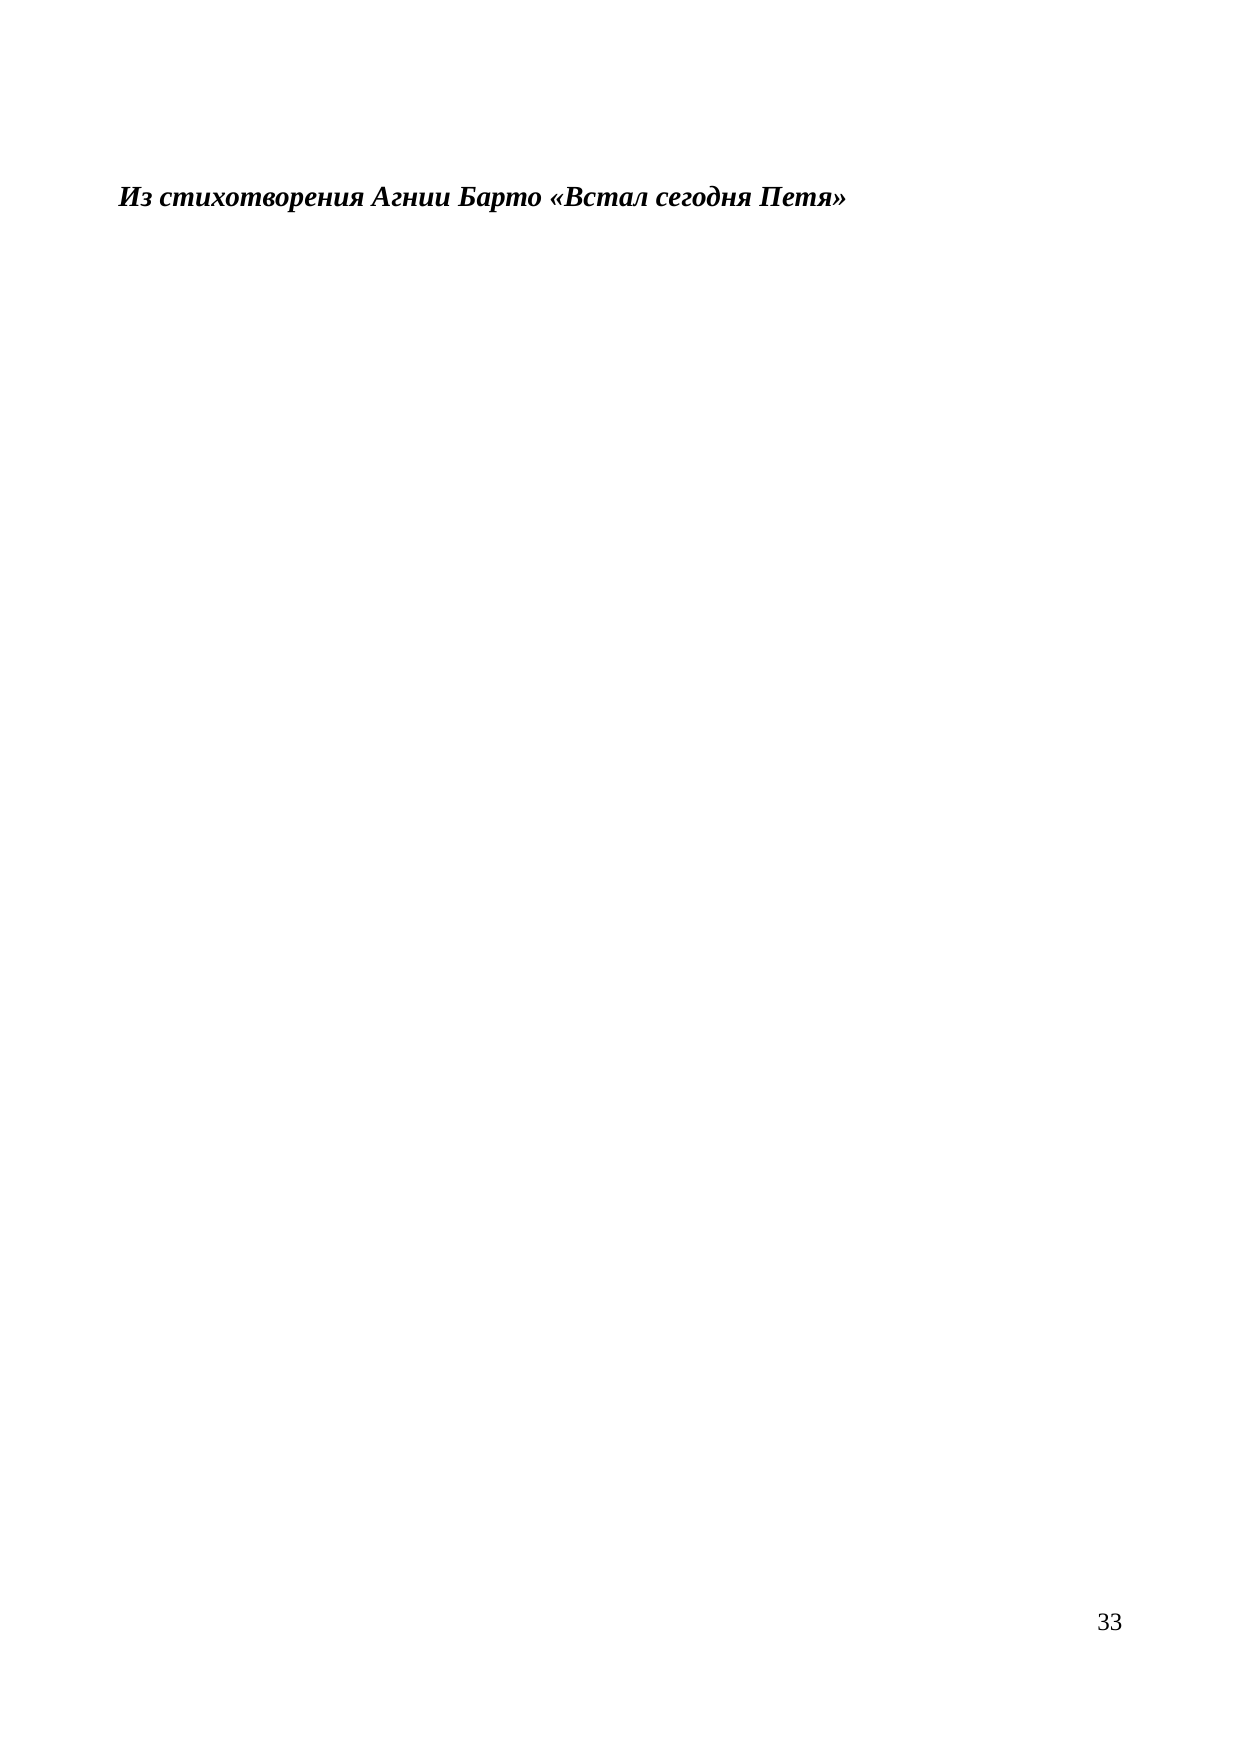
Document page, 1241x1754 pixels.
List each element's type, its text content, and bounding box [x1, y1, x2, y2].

text Из стихотворения Агнии Барто «Встал сегодня Петя» [118, 176, 1122, 212]
